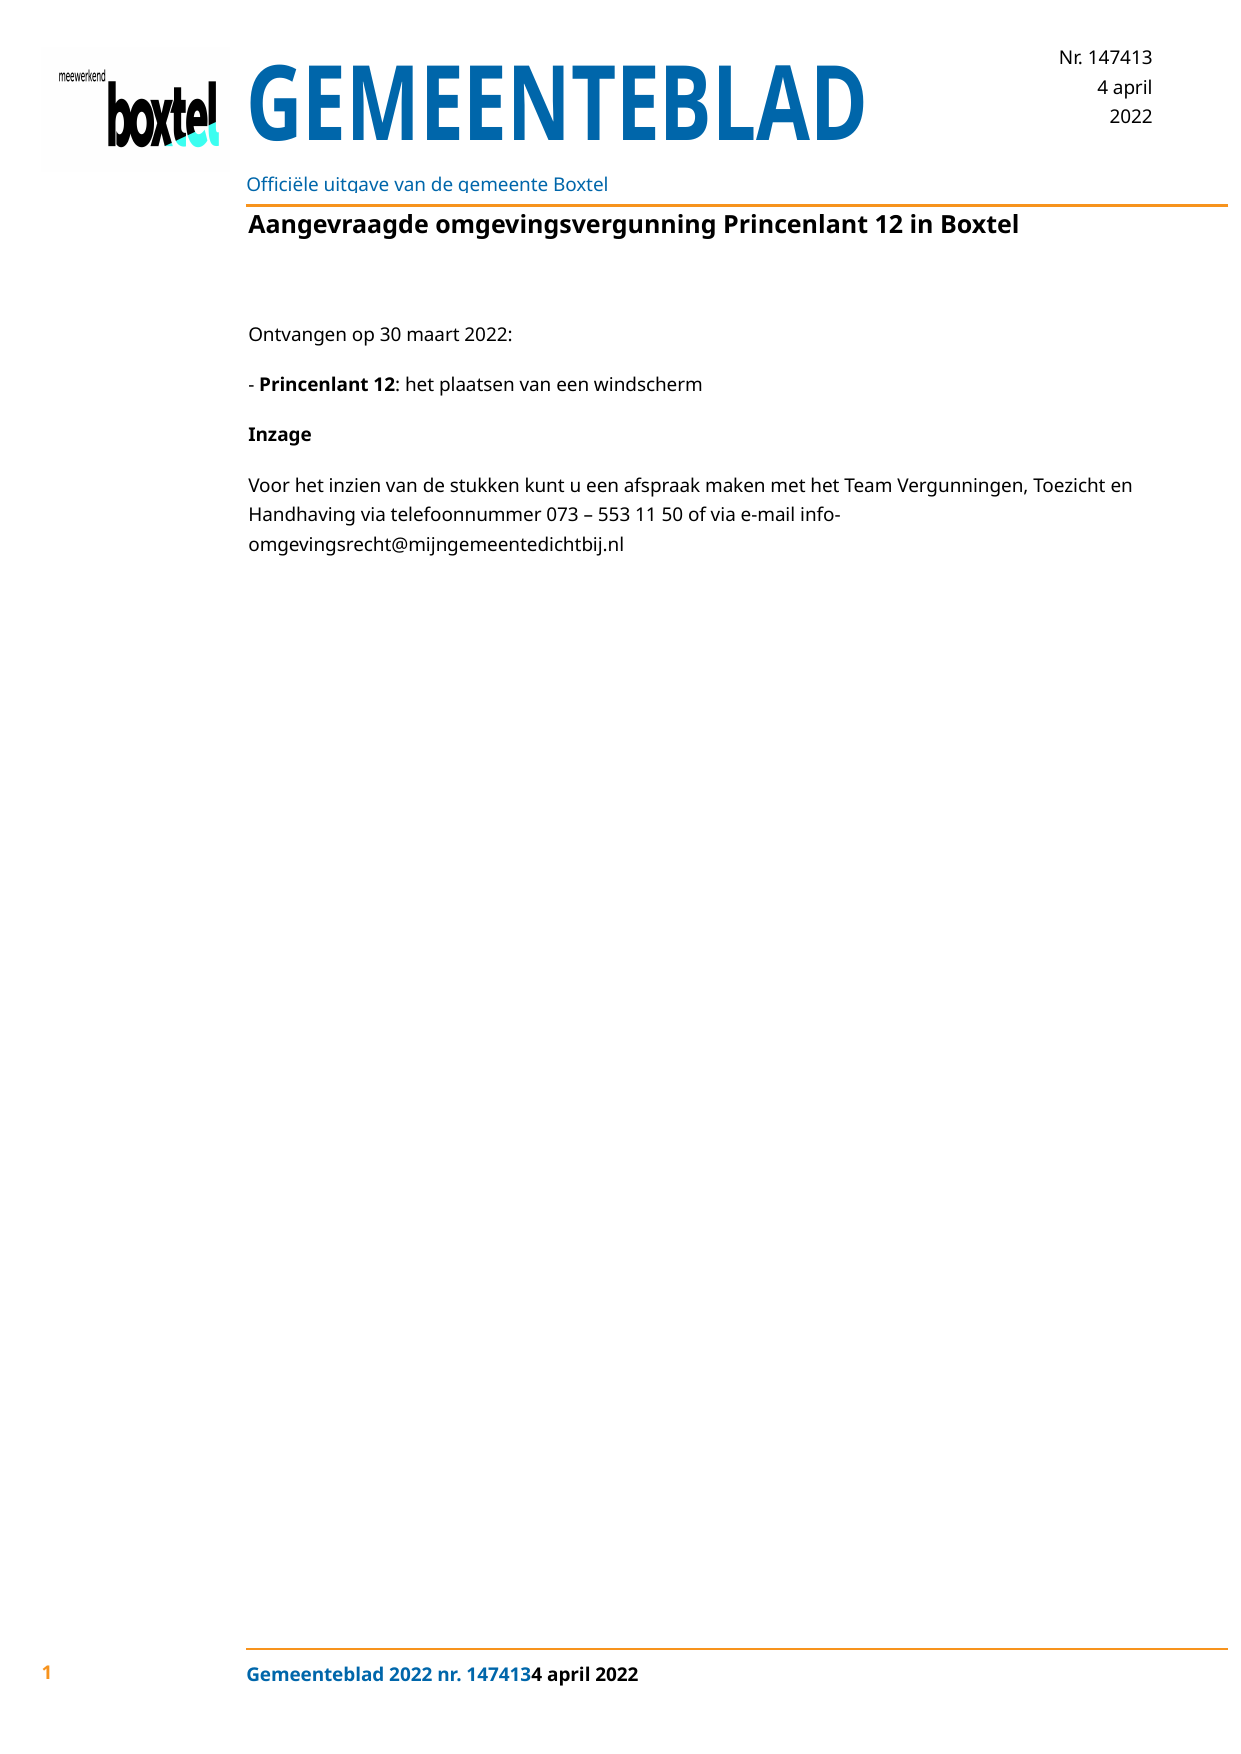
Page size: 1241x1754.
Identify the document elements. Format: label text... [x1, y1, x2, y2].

text Aangevraagde omgevingsvergunning Princenlant 12 in Boxtel [248, 207, 1152, 241]
text Inzage [248, 422, 1152, 447]
picture [41, 47, 231, 172]
text Voor het inzien van de stukken kunt u een afspraak maken met het Team Vergunningen, Toezicht en Handhaving via telefoonnummer 073 – 553 11 50 of via e-mail info-omgevingsrecht@mijngemeentedichtbij.nl [248, 472, 1152, 557]
text - Princenlant 12: het plaatsen van een windscherm [248, 371, 1152, 397]
text Ontvangen op 30 maart 2022: [248, 321, 1152, 346]
